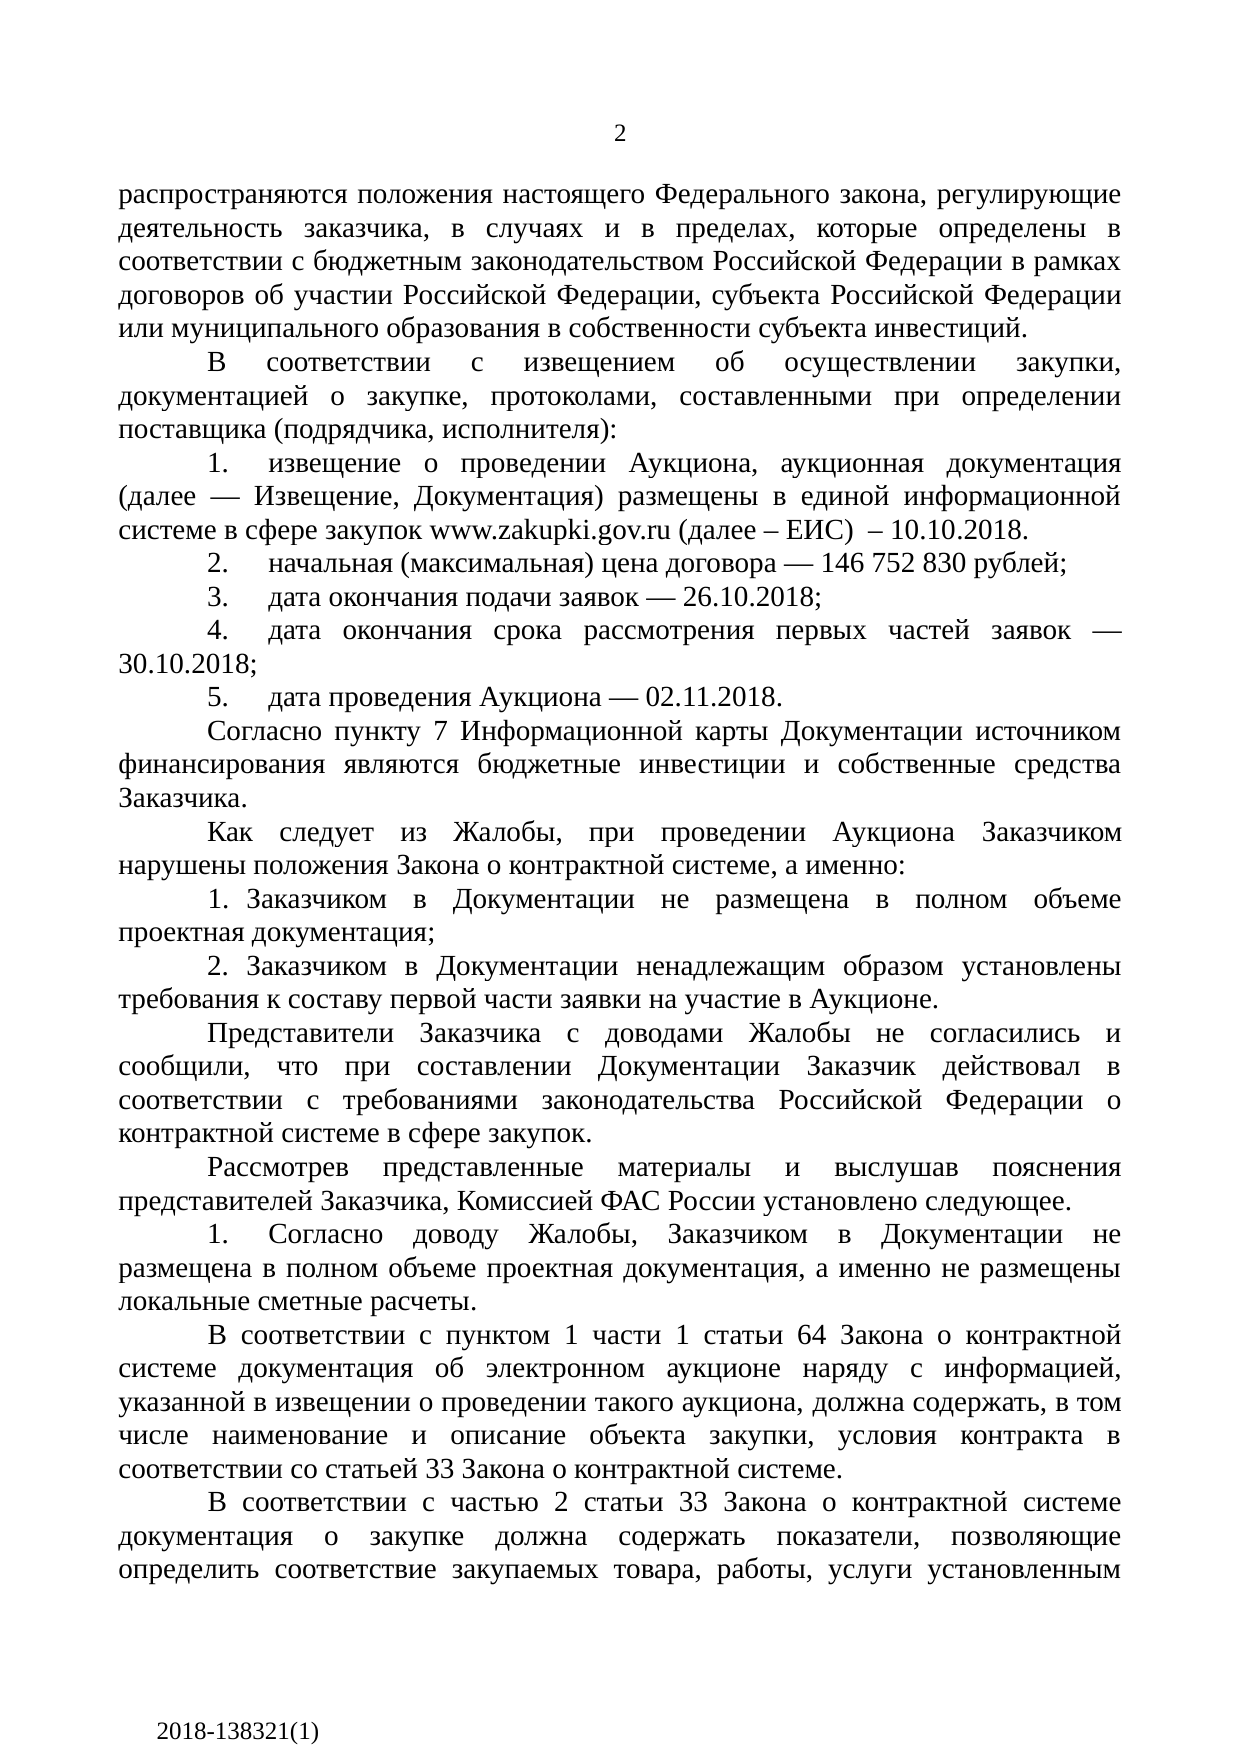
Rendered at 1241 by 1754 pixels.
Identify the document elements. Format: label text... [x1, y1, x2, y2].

text В соответствии с извещением об осуществлении закупки, документацией о закупке, протоколами, составленными при определении поставщика (подрядчика, исполнителя): [118, 344, 1122, 445]
list дата окончания подачи заявок — 26.10.2018; [118, 579, 1122, 612]
text Представители Заказчика с доводами Жалобы не согласились и сообщили, что при составлении Документации Заказчик действовал в соответствии с требованиями законодательства Российской Федерации о контрактной системе в сфере закупок. [118, 1015, 1122, 1149]
list дата проведения Аукциона — 02.11.2018. [118, 679, 1122, 713]
text Рассмотрев представленные материалы и выслушав пояснения представителей Заказчика, Комиссией ФАС России установлено следующее. [118, 1149, 1122, 1216]
text распространяются положения настоящего Федерального закона, регулирующие деятельность заказчика, в случаях и в пределах, которые определены в соответствии с бюджетным законодательством Российской Федерации в рамках договоров об участии Российской Федерации, субъекта Российской Федерации или муниципального образования в собственности субъекта инвестиций. [118, 176, 1122, 344]
list извещение о проведении Аукциона, аукционная документация (далее — Извещение, Документация) размещены в единой информационной системе в сфере закупок www.zakupki.gov.ru (далее – ЕИС) – 10.10.2018. [118, 445, 1122, 545]
text В соответствии с пунктом 1 части 1 статьи 64 Закона о контрактной системе документация об электронном аукционе наряду с информацией, указанной в извещении о проведении такого аукциона, должна содержать, в том числе наименование и описание объекта закупки, условия контракта в соответствии со статьей 33 Закона о контрактной системе. [118, 1317, 1122, 1484]
list дата окончания срока рассмотрения первых частей заявок — 30.10.2018; [118, 612, 1122, 679]
list Заказчиком в Документации не размещена в полном объеме проектная документация; [118, 881, 1122, 948]
list Заказчиком в Документации ненадлежащим образом установлены требования к составу первой части заявки на участие в Аукционе. [118, 948, 1122, 1015]
list начальная (максимальная) цена договора — 146 752 830 рублей; [118, 545, 1122, 579]
text Согласно пункту 7 Информационной карты Документации источником финансирования являются бюджетные инвестиции и собственные средства Заказчика. [118, 713, 1122, 814]
text Как следует из Жалобы, при проведении Аукциона Заказчиком нарушены положения Закона о контрактной системе, а именно: [118, 814, 1122, 881]
list Согласно доводу Жалобы, Заказчиком в Документации не размещена в полном объеме проектная документация, а именно не размещены локальные сметные расчеты. [118, 1216, 1122, 1317]
text В соответствии с частью 2 статьи 33 Закона о контрактной системе документация о закупке должна содержать показатели, позволяющие определить соответствие закупаемых товара, работы, услуги установленным [118, 1484, 1122, 1585]
